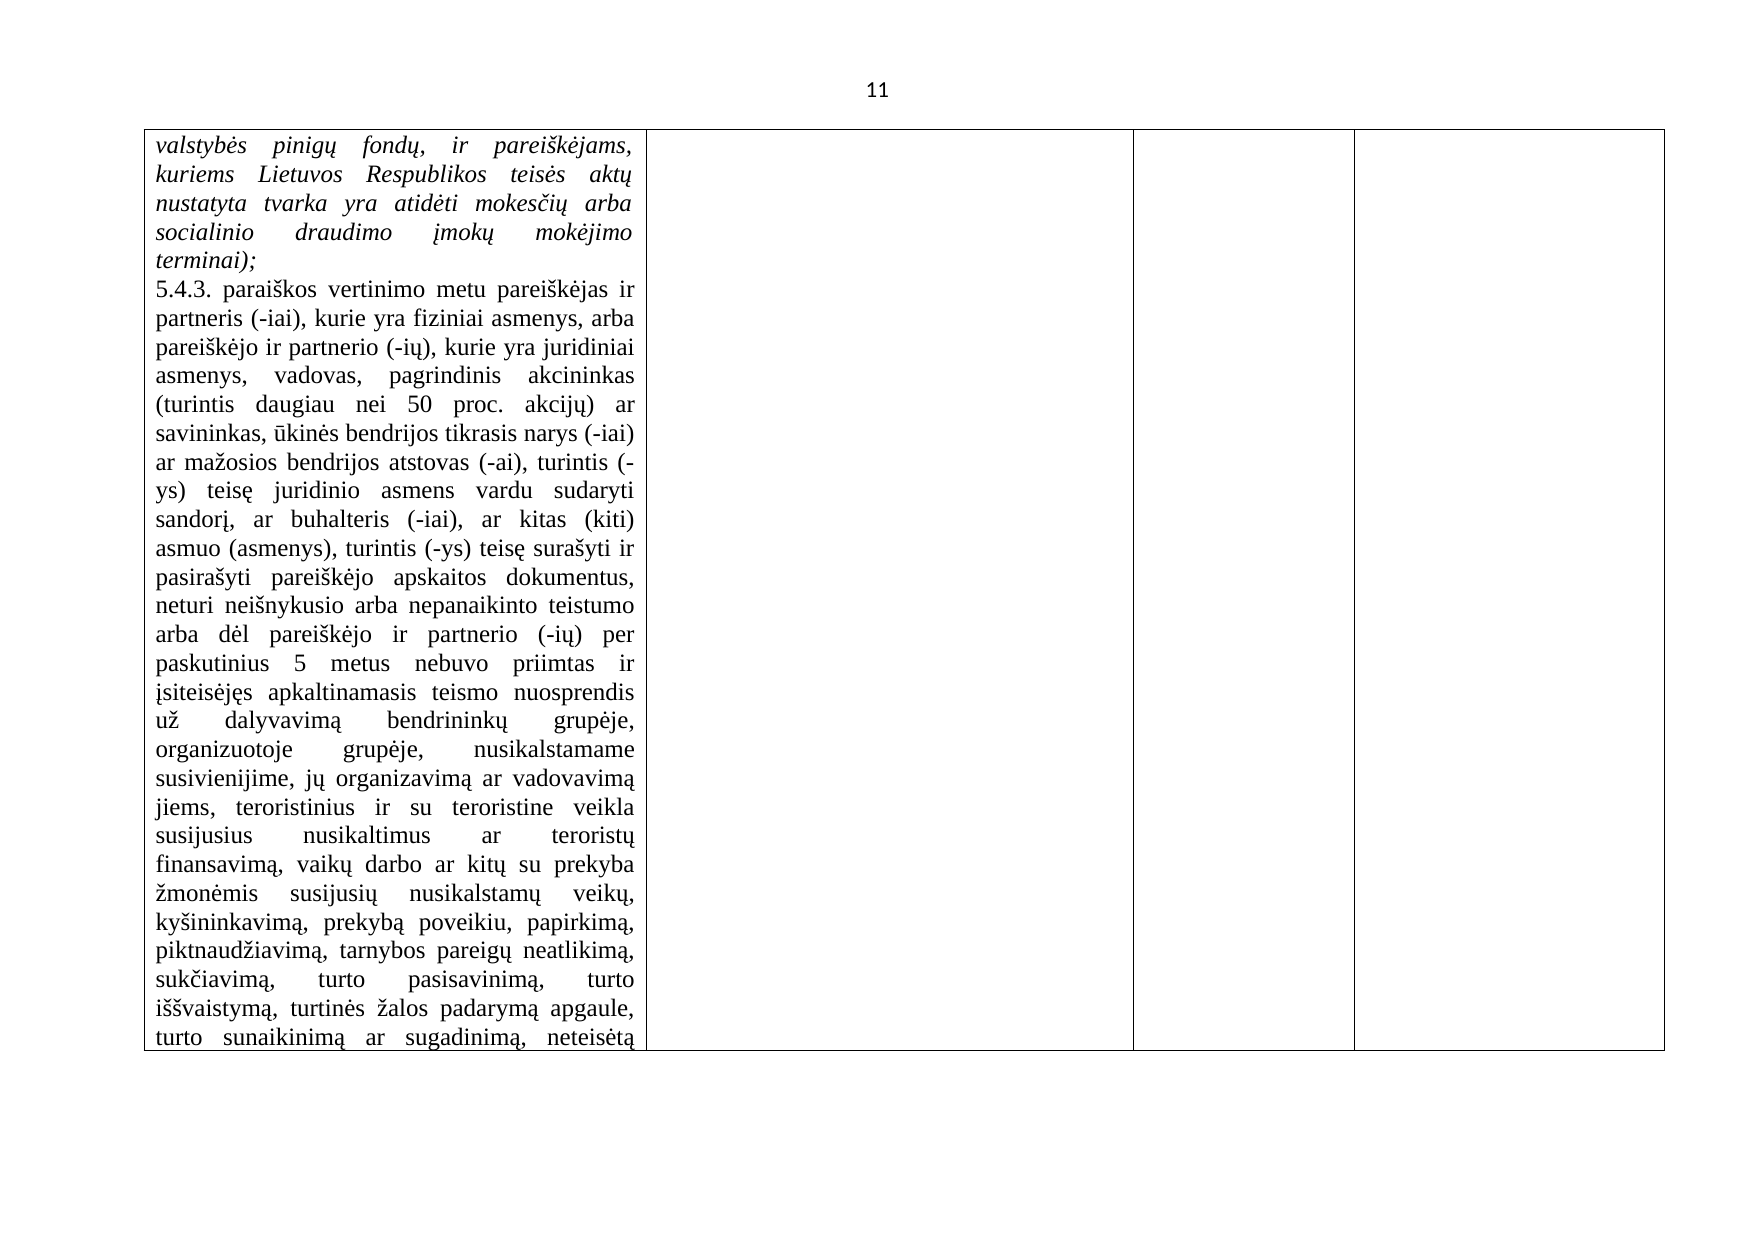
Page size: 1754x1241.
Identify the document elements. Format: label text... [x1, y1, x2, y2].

table_cell [647, 130, 1133, 1050]
table_cell [1134, 130, 1354, 1050]
table_cell valstybės pinigų fondų, ir pareiškėjams, kuriems Lietuvos Respublikos teisės aktų nustatyta tvarka yra atidėti mokesčių arba socialinio draudimo įmokų mokėjimo terminai); 5.4.3. paraiškos vertinimo metu pareiškėjas ir partneris (-iai), kurie yra fiziniai asmenys, arba pareiškėjo ir partnerio (-ių), kurie yra juridiniai asmenys, vadovas, pagrindinis akcininkas (turintis daugiau nei 50 proc. akcijų) ar savininkas, ūkinės bendrijos tikrasis narys (-iai) ar mažosios bendrijos atstovas (-ai), turintis (-ys) teisę juridinio asmens vardu sudaryti sandorį, ar buhalteris (-iai), ar kitas (kiti) asmuo (asmenys), turintis (-ys) teisę surašyti ir pasirašyti pareiškėjo apskaitos dokumentus, neturi neišnykusio arba nepanaikinto teistumo arba dėl pareiškėjo ir partnerio (-ių) per paskutinius 5 metus nebuvo priimtas ir įsiteisėjęs apkaltinamasis teismo nuosprendis už dalyvavimą bendrininkų grupėje, organizuotoje grupėje, nusikalstamame susivienijime, jų organizavimą ar vadovavimą jiems, teroristinius ir su teroristine veikla susijusius nusikaltimus ar teroristų finansavimą, vaikų darbo ar kitų su prekyba žmonėmis susijusių nusikalstamų veikų, kyšininkavimą, prekybą poveikiu, papirkimą, piktnaudžiavimą, tarnybos pareigų neatlikimą, sukčiavimą, turto pasisavinimą, turto iššvaistymą, turtinės žalos padarymą apgaule, turto sunaikinimą ar sugadinimą, neteisėtą [145, 130, 646, 1050]
table_cell [1355, 130, 1664, 1050]
